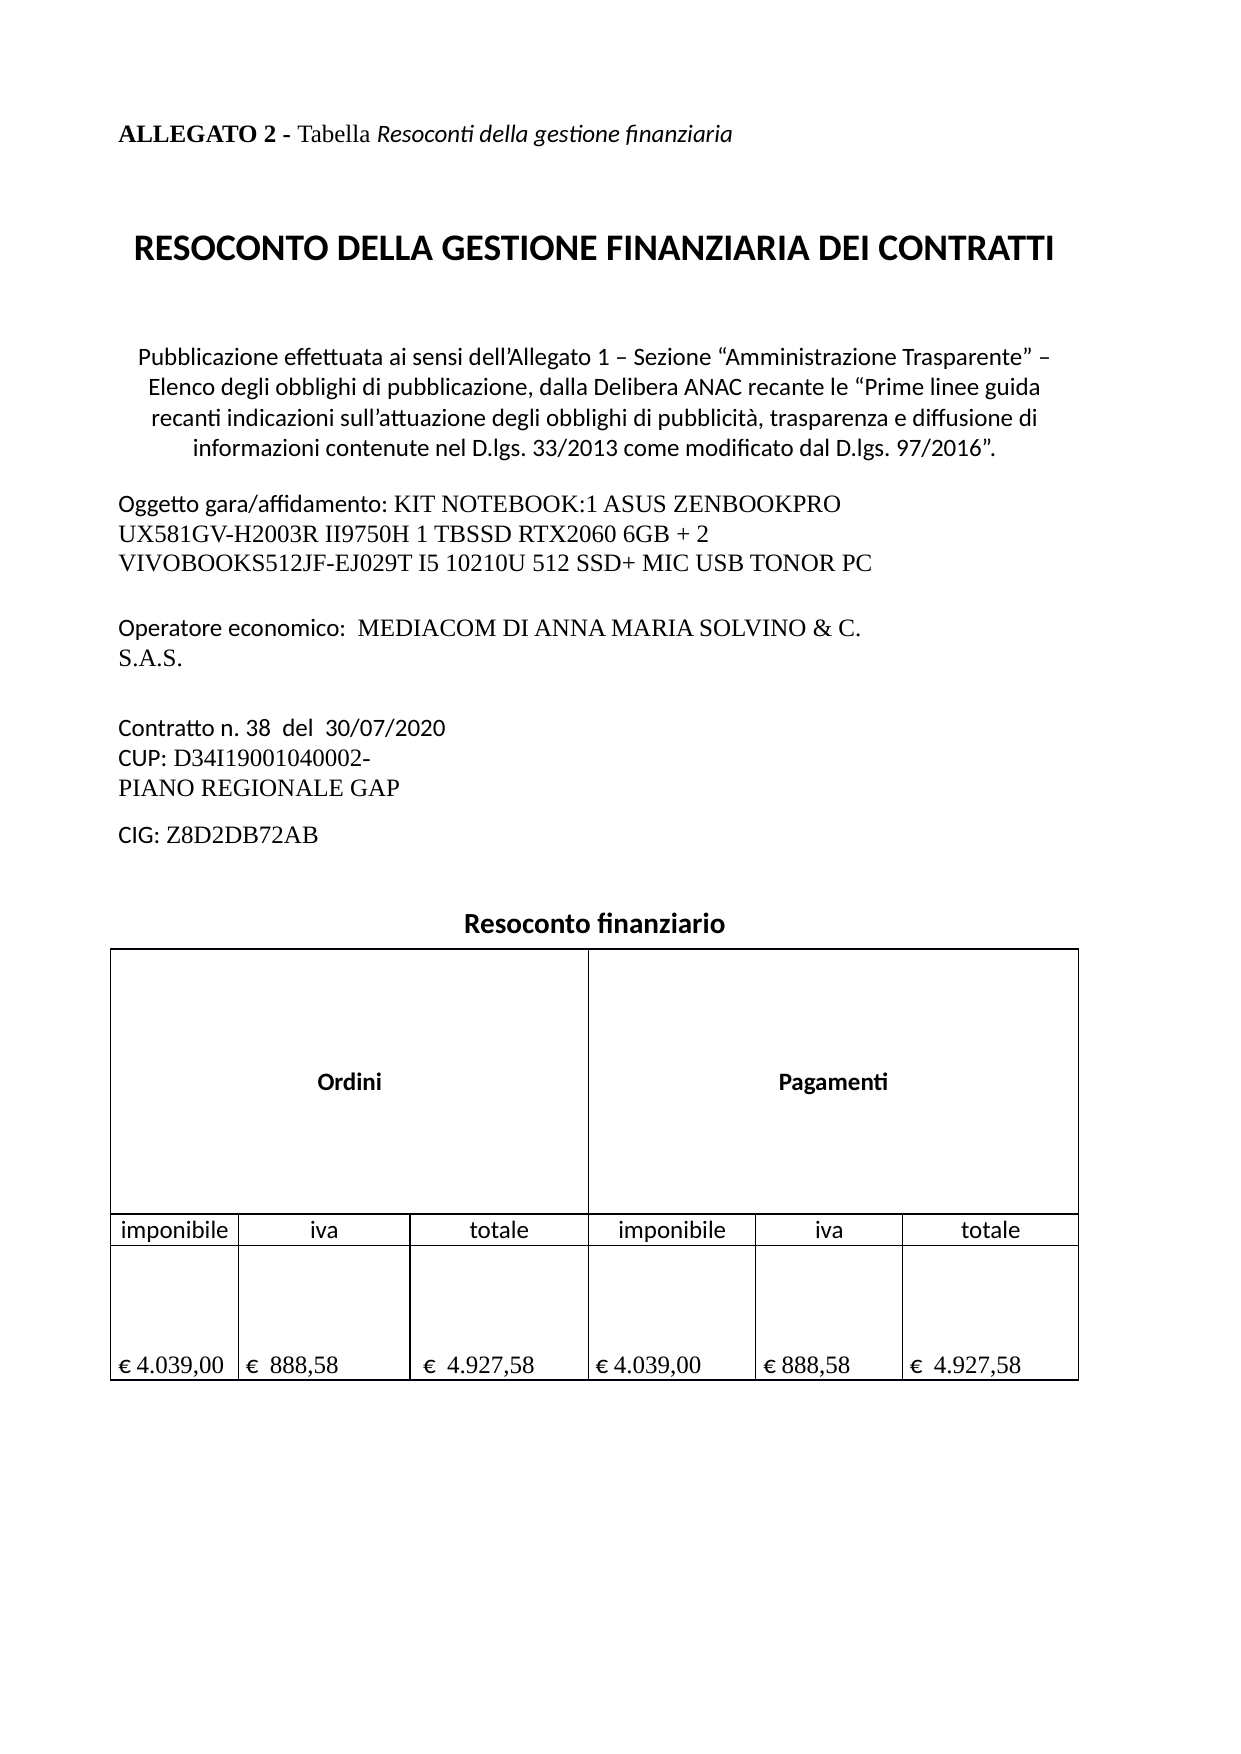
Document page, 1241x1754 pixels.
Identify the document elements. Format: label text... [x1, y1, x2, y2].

table_cell [902, 742, 1078, 801]
table_cell € 4.039,00 [111, 1246, 238, 1379]
table_cell [756, 801, 902, 850]
table_cell Pagamenti [589, 950, 1078, 1212]
table_cell Pubblicazione effettuata ai sensi dell’Allegato 1 – Sezione “Amministrazione Trasparente” – Elenco degli obblighi di pubblicazione, dalla Delibera ANAC recante le “Prime linee guida recanti indicazioni sull’attuazione degli obblighi di pubblicità, trasparenza e diffusione di informazioni contenute nel D.lgs. 33/2013 come modificato dal D.lgs. 97/2016”. [111, 315, 1078, 488]
table_cell [902, 489, 1078, 602]
table_cell CUP: D34I19001040002-PIANO REGIONALE GAP [111, 742, 410, 801]
table_cell [410, 801, 588, 850]
table_cell imponibile [589, 1215, 755, 1245]
table_cell [111, 850, 238, 898]
table_cell [410, 742, 588, 801]
table_cell € 4.927,58 [411, 1246, 588, 1379]
table_cell [410, 850, 588, 898]
table_cell [902, 850, 1078, 898]
table_cell Ordini [111, 950, 588, 1212]
table_cell totale [411, 1215, 588, 1245]
table_cell Operatore economico: MEDIACOM DI ANNA MARIA SOLVINO & C. S.A.S. [111, 602, 902, 672]
table_cell € 888,58 [756, 1246, 902, 1379]
table_cell [588, 742, 756, 801]
table_cell [756, 850, 902, 898]
table_cell Contratto n. 38 del 30/07/2020 [111, 672, 588, 742]
table_cell [588, 801, 756, 850]
table_cell [902, 672, 1078, 742]
table_cell CIG: Z8D2DB72AB [111, 801, 410, 850]
table_cell [902, 602, 1078, 672]
text ALLEGATO 2 - Tabella Resoconti della gestione finanziaria [118, 118, 1122, 149]
table_cell € 4.039,00 [589, 1246, 755, 1379]
table_cell [756, 742, 902, 801]
table_header RESOCONTO DELLA GESTIONE FINANZIARIA DEI CONTRATTI [111, 179, 1078, 315]
table_cell Oggetto gara/affidamento: KIT NOTEBOOK:1 ASUS ZENBOOKPRO UX581GV-H2003R II9750H 1 TBSSD RTX2060 6GB + 2 VIVOBOOKS512JF-EJ029T I5 10210U 512 SSD+ MIC USB TONOR PC [111, 489, 902, 602]
table_cell [902, 801, 1078, 850]
table_cell iva [239, 1215, 409, 1245]
table_cell € 4.927,58 [903, 1246, 1078, 1379]
table_cell € 888,58 [239, 1246, 409, 1379]
table_cell totale [903, 1215, 1078, 1245]
table_cell [588, 672, 756, 742]
table_cell Resoconto finanziario [111, 898, 1078, 948]
table_cell imponibile [111, 1215, 238, 1245]
table_cell iva [756, 1215, 902, 1245]
table_cell [588, 850, 756, 898]
table_cell [238, 850, 410, 898]
table_cell [756, 672, 902, 742]
